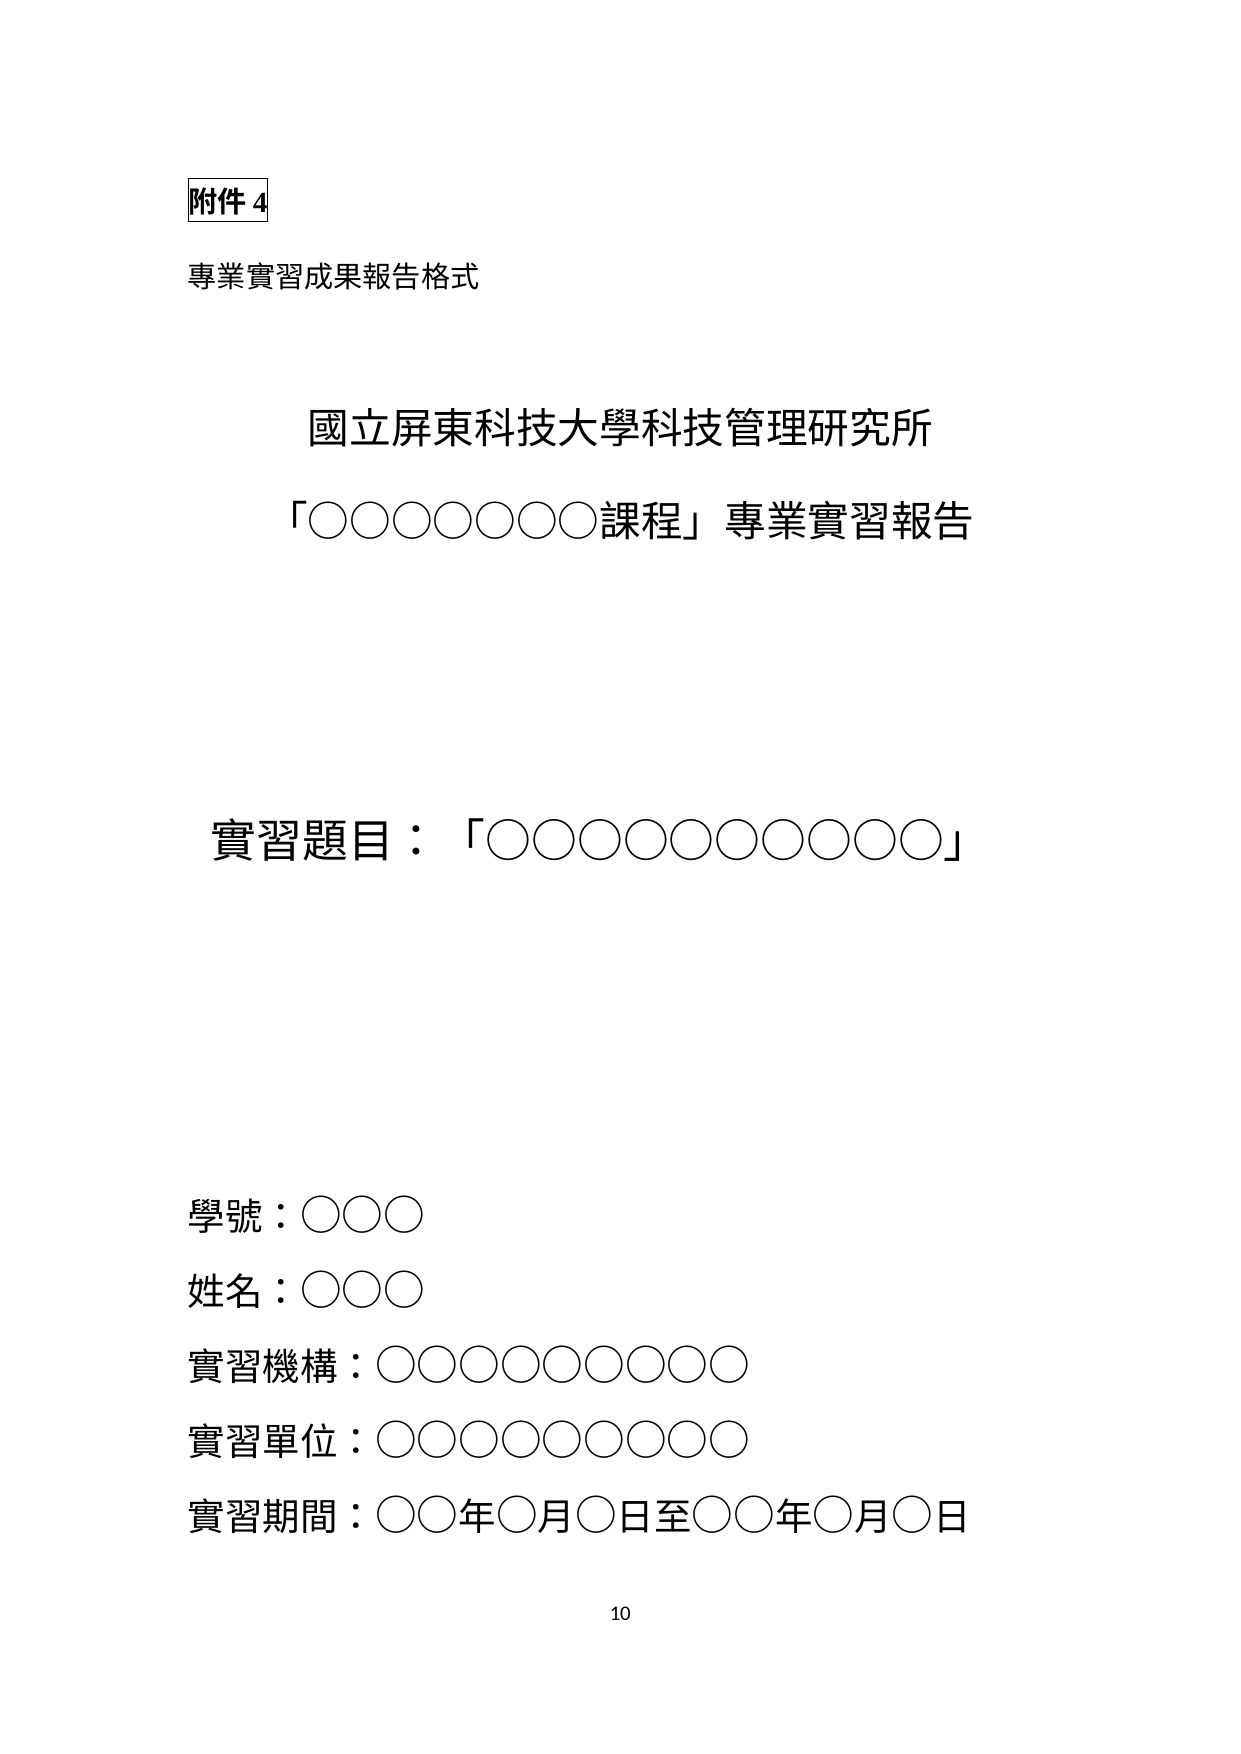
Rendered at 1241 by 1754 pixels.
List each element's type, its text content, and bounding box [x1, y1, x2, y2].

text 「○○○○○○○課程」專業實習報告 [187, 481, 1053, 556]
text 實習題目：「○○○○○○○○○○」 [187, 800, 1053, 875]
text 實習機構：○○○○○○○○○ [187, 1325, 1053, 1400]
text 姓名：○○○ [187, 1250, 1053, 1325]
text 專業實習成果報告格式 [187, 237, 1053, 312]
text 學號：○○○ [187, 1175, 1053, 1250]
text 實習期間：○○年○月○日至○○年○月○日 [187, 1475, 1053, 1550]
text 國立屏東科技大學科技管理研究所 [187, 387, 1053, 462]
text 實習單位：○○○○○○○○○ [187, 1400, 1053, 1475]
text 附件4 [187, 162, 1053, 237]
